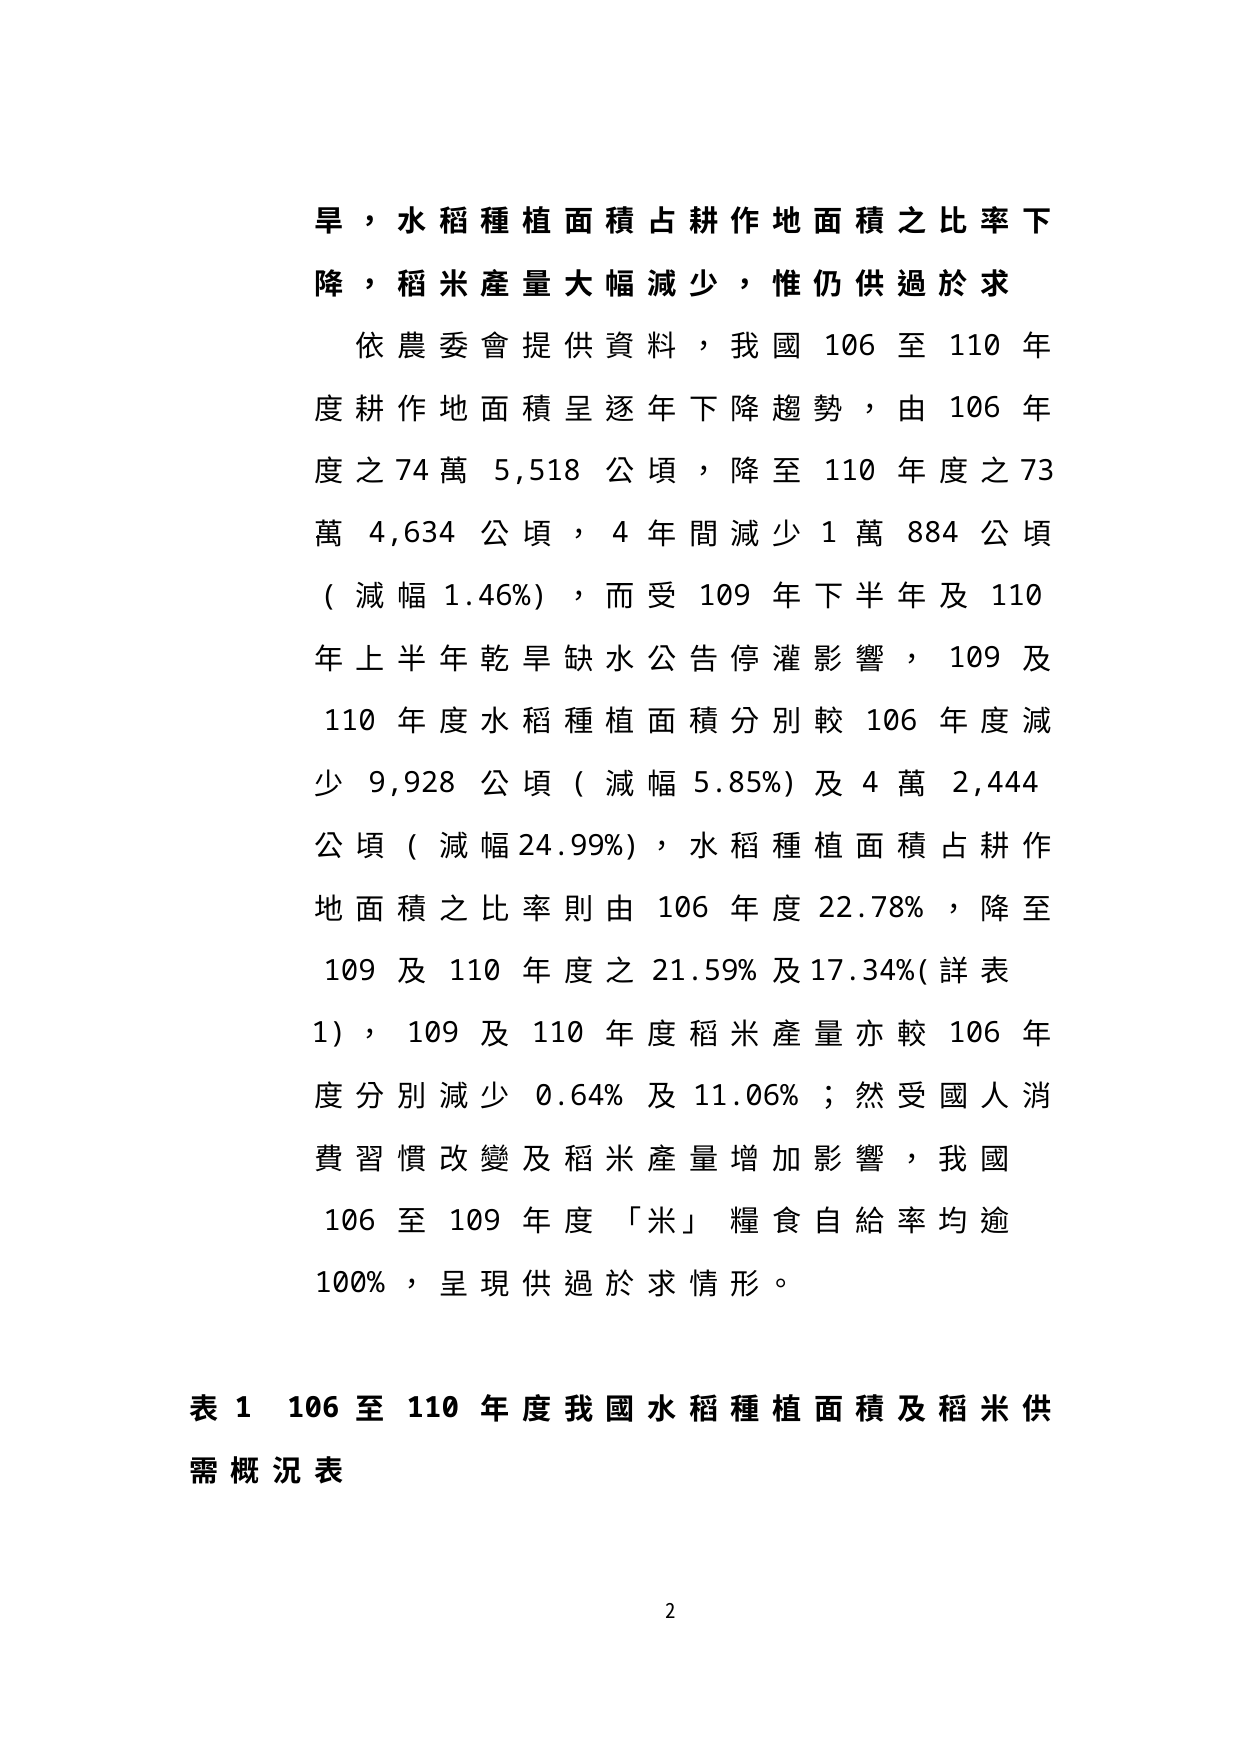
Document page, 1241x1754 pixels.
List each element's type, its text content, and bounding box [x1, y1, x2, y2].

text 表1 106至110年度我國水稻種植面積及稻米供需概況表 [183, 1365, 1058, 1490]
text 旱，水稻種植面積占耕作地面積之比率下降，稻米產量大幅減少，惟仍供過於求 [242, 177, 1058, 302]
text 依農委會提供資料，我國106至110年度耕作地面積呈逐年下降趨勢，由106年度之74萬5,518公頃，降至110年度之73萬4,634公頃，4年間減少1萬884公頃(減幅1.46%)，而受109年下半年及110年上半年乾旱缺水公告停灌影響，109及110年度水稻種植面積分別較106年度減少9,928公頃(減幅5.85%)及4萬2,444公頃(減幅24.99%)，水稻種植面積占耕作地面積之比率則由106年度22.78%，降至109及110年度之21.59%及17.34%(詳表1)，109及110年度稻米產量亦較106年度分別減少0.64%及11.06%；然受國人消費習慣改變及稻米產量增加影響，我國106至109年度「米」糧食自給率均逾100%，呈現供過於求情形。 [271, 302, 1058, 1302]
